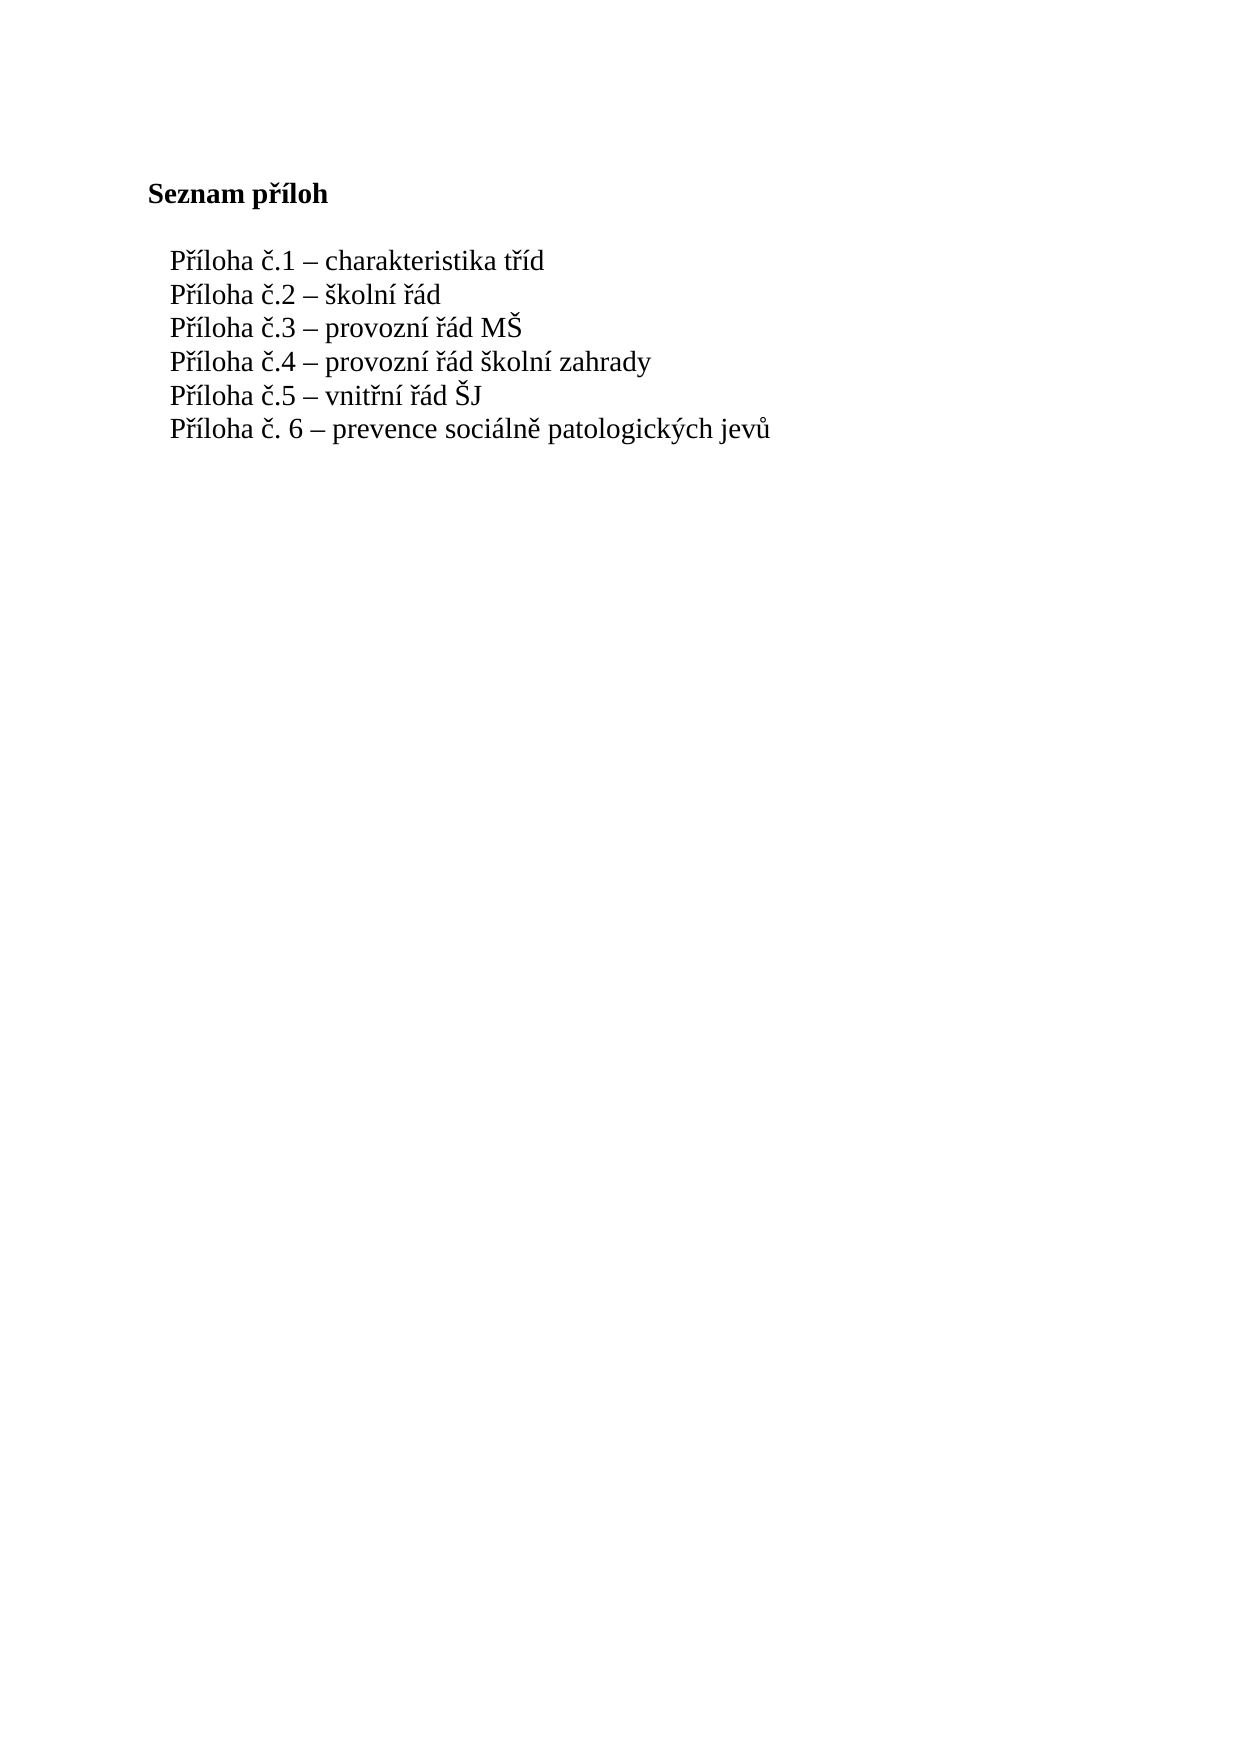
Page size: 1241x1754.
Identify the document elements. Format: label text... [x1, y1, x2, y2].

text Příloha č.3 – provozní řád MŠ [148, 311, 1160, 344]
text Příloha č.5 – vnitřní řád ŠJ [148, 378, 1160, 411]
text Příloha č.1 – charakteristika tříd [148, 243, 1160, 277]
text Seznam příloh [148, 176, 1160, 210]
text Příloha č.2 – školní řád [148, 277, 1160, 311]
text Příloha č. 6 – prevence sociálně patologických jevů [148, 411, 1160, 445]
text Příloha č.4 – provozní řád školní zahrady [148, 344, 1160, 378]
